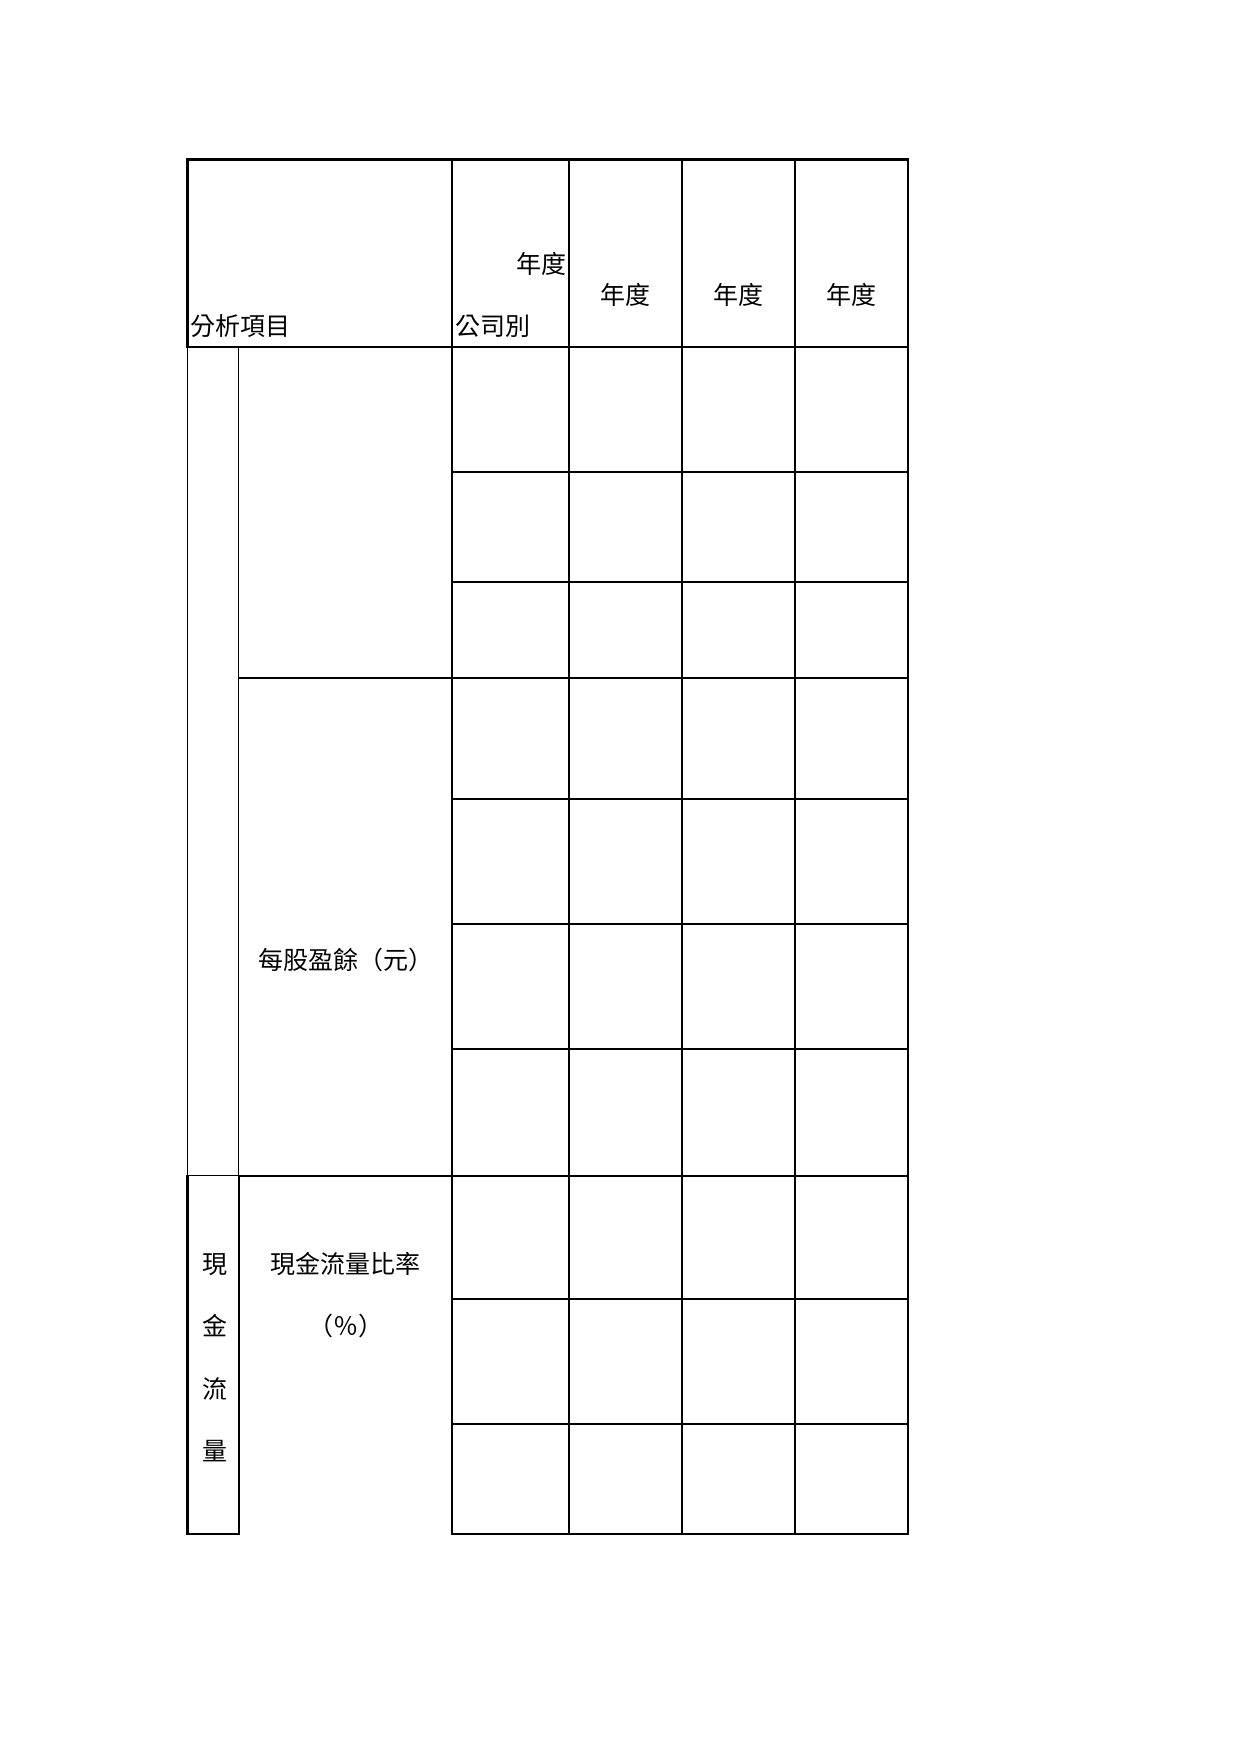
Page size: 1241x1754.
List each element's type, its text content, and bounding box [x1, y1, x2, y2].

table_cell [683, 473, 794, 581]
table_cell 每股盈餘（元） [239, 679, 451, 1175]
table_cell [683, 1300, 794, 1423]
table_cell [453, 473, 568, 581]
table_cell [683, 800, 794, 923]
table_cell [570, 1425, 681, 1533]
table_cell [683, 679, 794, 798]
table_cell [683, 1177, 794, 1298]
table_cell [796, 1300, 907, 1423]
table_cell [188, 348, 238, 1175]
table_cell [570, 348, 681, 471]
table_cell [239, 348, 451, 677]
table_cell [796, 925, 907, 1048]
table_cell [453, 679, 568, 798]
table_cell [570, 679, 681, 798]
table_header 年度 [570, 161, 681, 346]
table_cell [570, 583, 681, 677]
table_header 年度 公司別 [453, 161, 568, 346]
table_header 年度 [796, 161, 907, 346]
table_cell [453, 1425, 568, 1533]
table_cell [796, 679, 907, 798]
table_cell [683, 583, 794, 677]
table_cell [453, 583, 568, 677]
table_cell 現金流量比率（％） [240, 1177, 451, 1533]
table_cell [570, 473, 681, 581]
table_cell [796, 800, 907, 923]
table_cell [570, 800, 681, 923]
table_cell [796, 348, 907, 471]
table_cell [796, 473, 907, 581]
table_cell [453, 1050, 568, 1175]
table_cell [683, 1050, 794, 1175]
table_header 分析項目 [189, 161, 451, 346]
table_cell [683, 925, 794, 1048]
table_cell [453, 800, 568, 923]
table_cell [453, 348, 568, 471]
table_cell [683, 1425, 794, 1533]
table_cell [570, 1300, 681, 1423]
table_cell [796, 1050, 907, 1175]
table_cell [453, 1177, 568, 1298]
table_cell [796, 1425, 907, 1533]
table_cell [570, 1050, 681, 1175]
table_cell [570, 1177, 681, 1298]
table_cell 現金流量 [189, 1176, 238, 1533]
table_cell [796, 1177, 907, 1298]
table_cell [570, 925, 681, 1048]
table_header 年度 [683, 161, 794, 346]
table_cell [453, 1300, 568, 1423]
table_cell [796, 583, 907, 677]
table_cell [453, 925, 568, 1048]
table_cell [683, 348, 794, 471]
